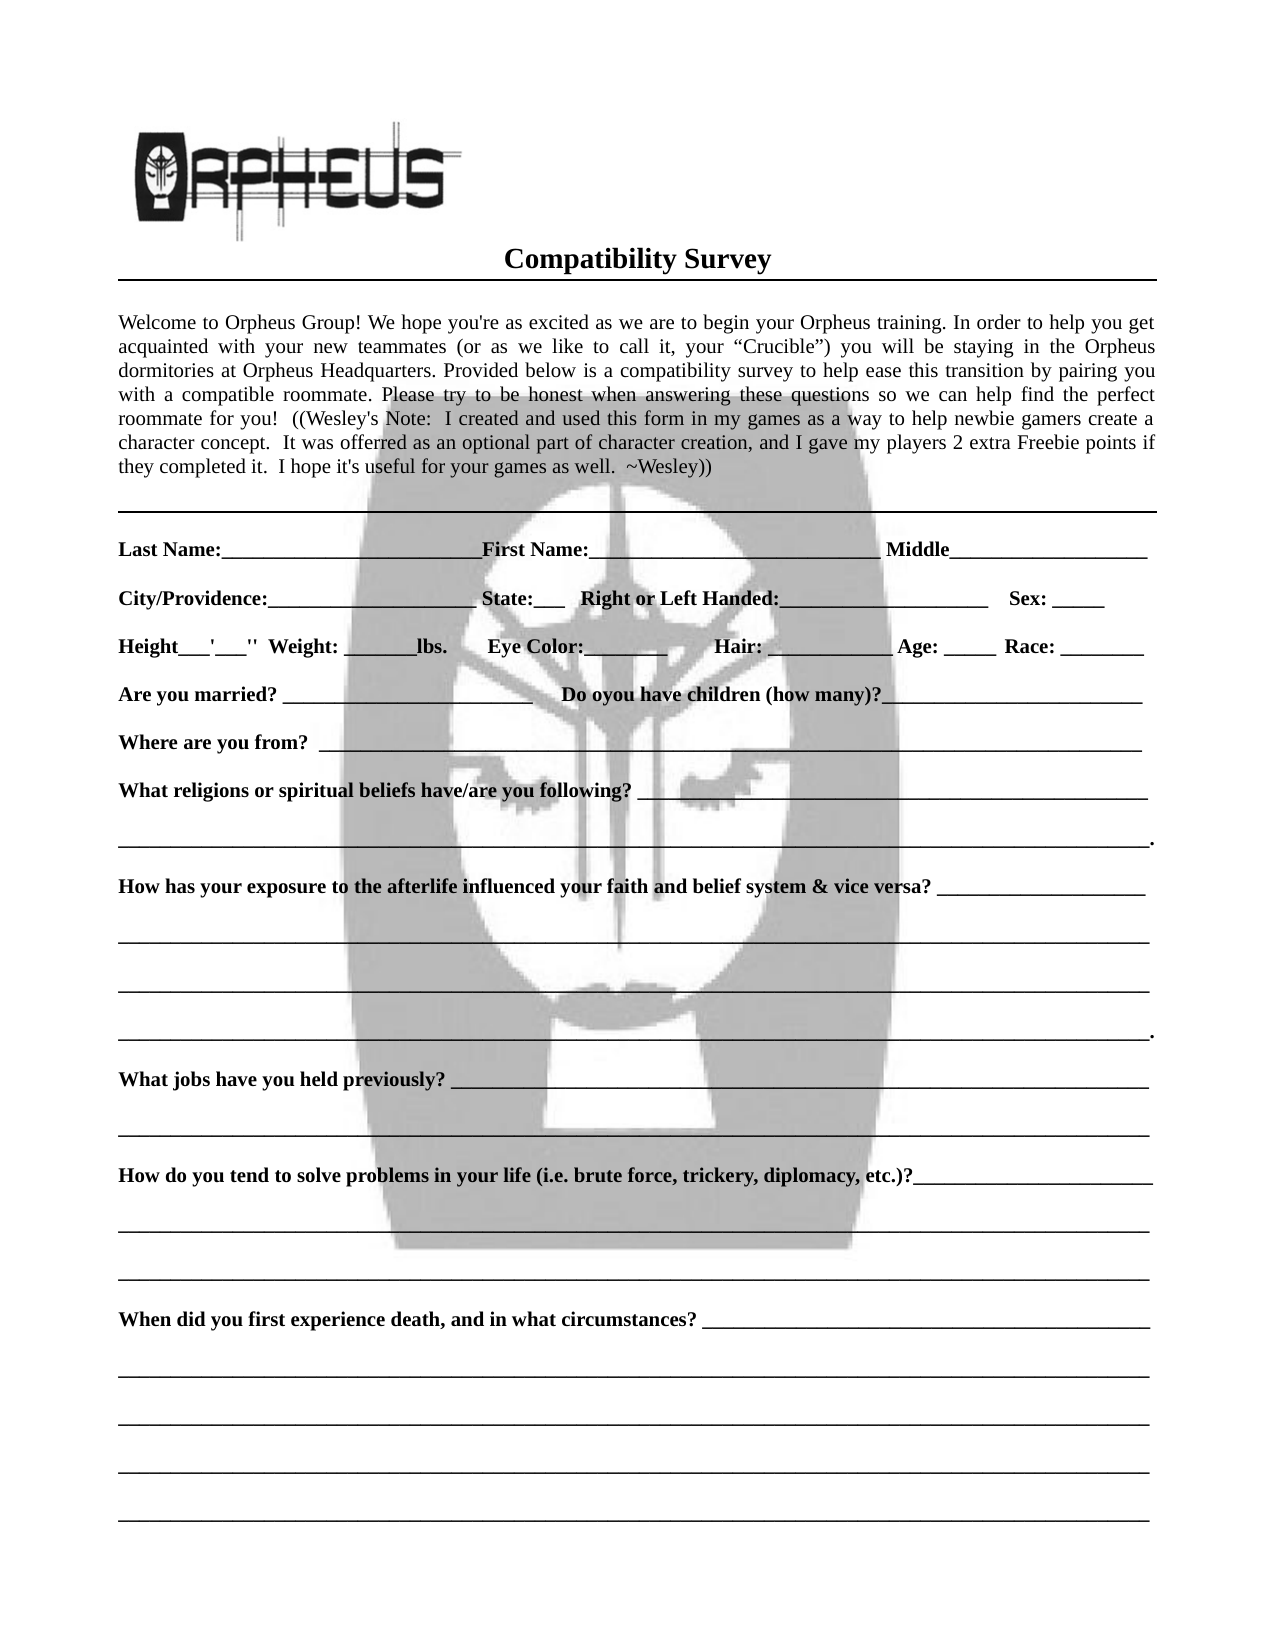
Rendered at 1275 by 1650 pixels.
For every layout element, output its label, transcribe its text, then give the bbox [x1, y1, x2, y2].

picture [237, 1187, 1038, 1211]
text What jobs have you held previously? ___________________________________________________________________ [118, 1067, 1157, 1091]
picture [237, 658, 1038, 682]
text What religions or spiritual beliefs have/are you following? _________________________________________________ [118, 778, 1157, 802]
text ___________________________________________________________________________________________________ [118, 1355, 1157, 1379]
picture [237, 1043, 1038, 1067]
text How has your exposure to the afterlife influenced your faith and belief system & vice versa? ____________________ [118, 874, 1157, 898]
picture [237, 850, 1038, 874]
picture [237, 754, 1038, 778]
text Compatibility Survey [118, 118, 1157, 279]
text ___________________________________________________________________________________________________ [118, 1500, 1157, 1524]
picture [118, 118, 469, 242]
text ___________________________________________________________________________________________________ [118, 1259, 1157, 1283]
text City/Providence:____________________ State:___ Right or Left Handed:____________________ Sex: _____ [118, 585, 1157, 609]
picture [237, 478, 1038, 511]
text ___________________________________________________________________________________________________ [118, 1115, 1157, 1139]
text ___________________________________________________________________________________________________ [118, 970, 1157, 994]
picture [237, 561, 1038, 585]
picture [237, 609, 1038, 633]
text ___________________________________________________________________________________________________. [118, 826, 1157, 850]
text Last Name:_________________________First Name:____________________________ Middle___________________ [118, 537, 1157, 561]
picture [237, 706, 1038, 730]
text ___________________________________________________________________________________________________ [118, 922, 1157, 946]
text Welcome to Orpheus Group! We hope you're as excited as we are to begin your Orpheus training. In order to help you get acquainted with your new teammates (or as we like to call it, your “Crucible”) you will be staying in the Orpheus dormitories at Orpheus Headquarters. Provided below is a compatibility survey to help ease this transition by pairing you with a compatible roommate. Please try to be honest when answering these questions so we can help find the perfect roommate for you! ((Wesley's Note: I created and used this form in my games as a way to help newbie gamers create a character concept. It was offerred as an optional part of character creation, and I gave my players 2 extra Freebie points if they completed it. I hope it's useful for your games as well. ~Wesley)) [118, 310, 1157, 478]
picture [237, 994, 1038, 1018]
text When did you first experience death, and in what circumstances? ___________________________________________ [118, 1307, 1157, 1331]
picture [237, 513, 1038, 537]
text Height___'___'' Weight: _______lbs. Eye Color:________ Hair: ____________ Age: _____ Race: ________ [118, 633, 1157, 658]
picture [237, 1091, 1038, 1115]
picture [237, 1139, 1038, 1163]
picture [237, 802, 1038, 826]
text Are you married? ________________________ Do oyou have children (how many)?_________________________ [118, 682, 1157, 706]
picture [237, 946, 1038, 970]
text ___________________________________________________________________________________________________. [118, 1018, 1157, 1043]
text How do you tend to solve problems in your life (i.e. brute force, trickery, diplomacy, etc.)?_______________________ [118, 1163, 1157, 1187]
text ___________________________________________________________________________________________________ [118, 1452, 1157, 1476]
picture [237, 898, 1038, 922]
text Where are you from? _______________________________________________________________________________ [118, 730, 1157, 754]
text ___________________________________________________________________________________________________ [118, 1403, 1157, 1428]
text ___________________________________________________________________________________________________ [118, 1211, 1157, 1235]
